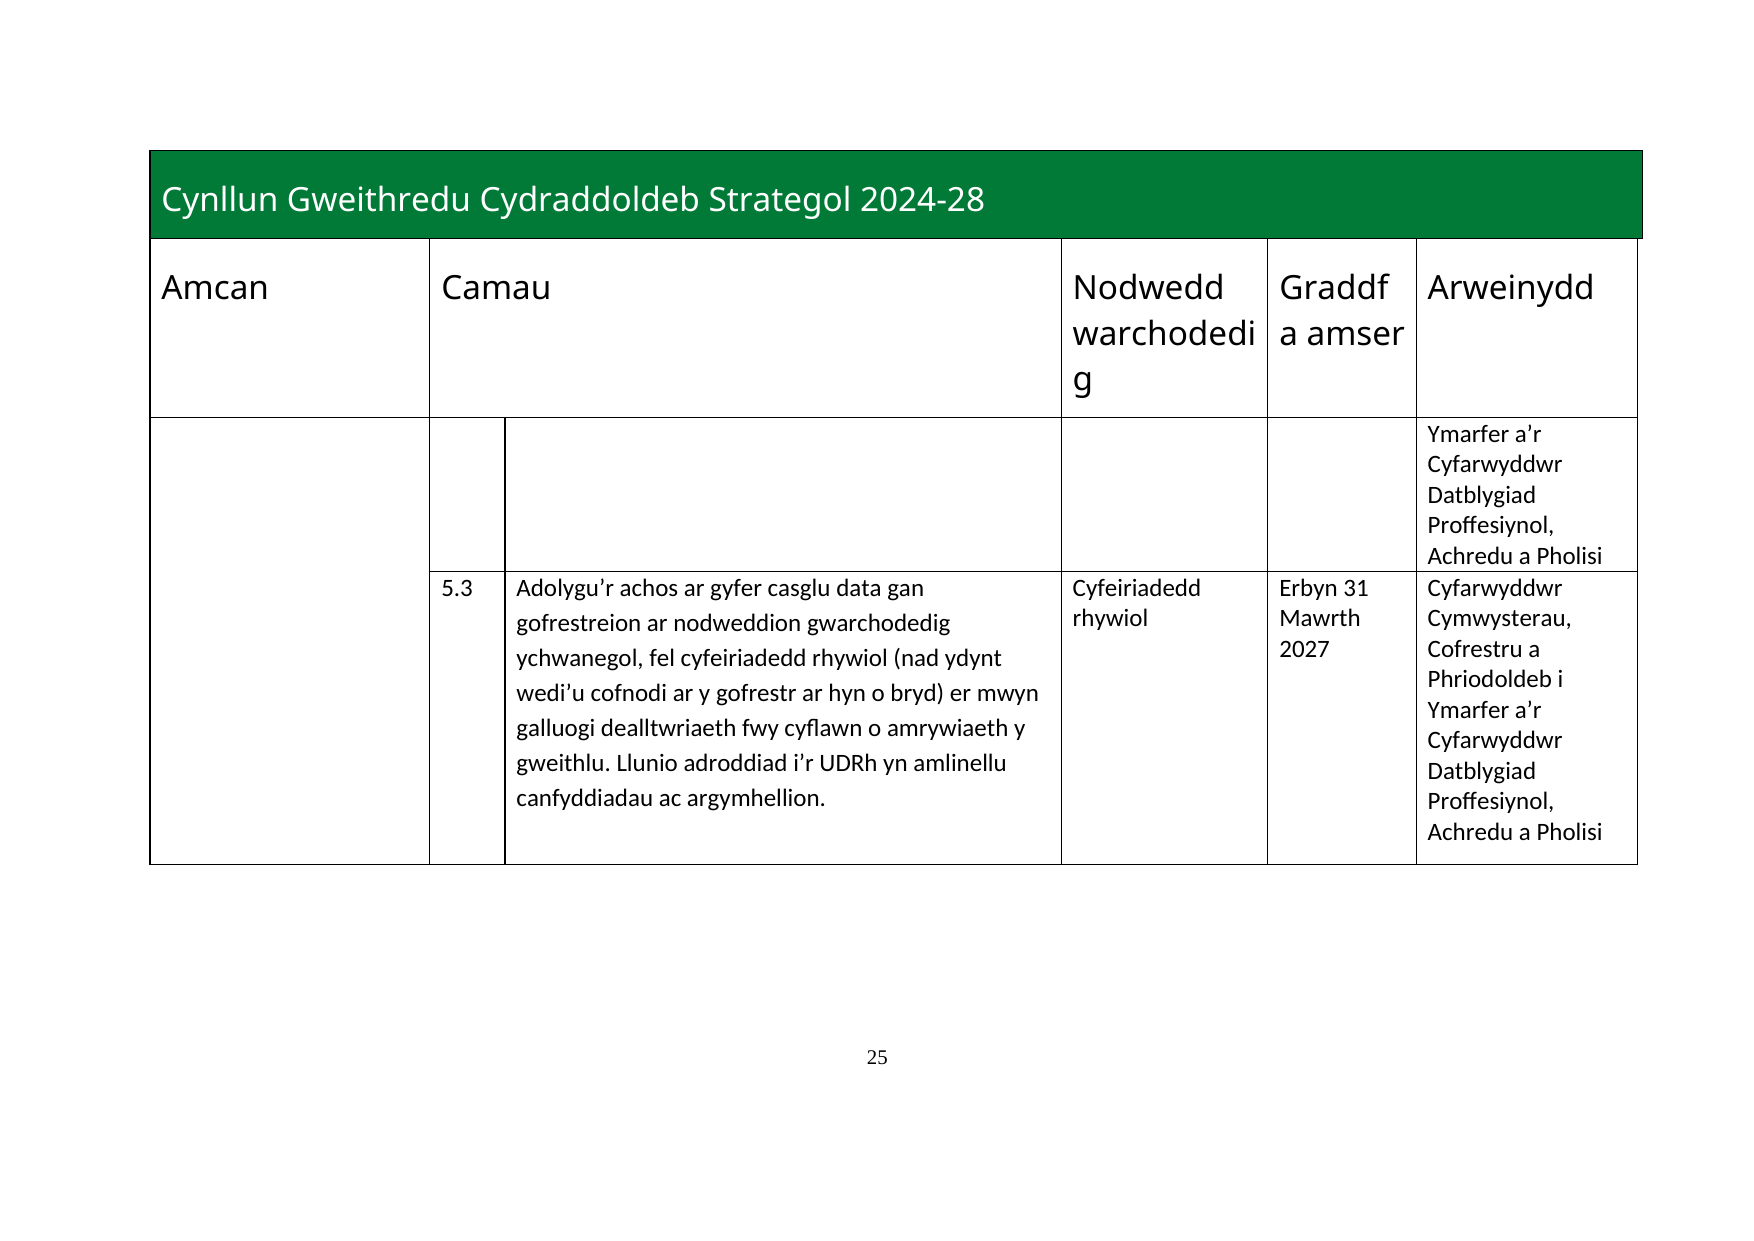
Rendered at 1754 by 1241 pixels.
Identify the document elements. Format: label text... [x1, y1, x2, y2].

table_header Cynllun Gweithredu Cydraddoldeb Strategol 2024-28 [151, 151, 1642, 238]
table_cell Erbyn 31 Mawrth 2027 [1268, 572, 1416, 864]
table_cell [1638, 239, 1642, 417]
table_cell Adolygu’r achos ar gyfer casglu data gan gofrestreion ar nodweddion gwarchodedig ychwanegol, fel cyfeiriadedd rhywiol (nad ydynt wedi’u cofnodi ar y gofrestr ar hyn o bryd) er mwyn galluogi dealltwriaeth fwy cyflawn o amrywiaeth y gweithlu. Llunio adroddiad i’r UDRh yn amlinellu canfyddiadau ac argymhellion. [506, 572, 1061, 864]
table_cell Cyfarwyddwr Cymwysterau, Cofrestru a Phriodoldeb i Ymarfer a’r Cyfarwyddwr Datblygiad Proffesiynol, Achredu a Pholisi [1417, 572, 1637, 864]
table_cell Nodwedd warchodedig [1062, 239, 1267, 417]
table_cell [1268, 418, 1416, 571]
table_cell [1638, 571, 1642, 864]
table_cell Amcan [151, 239, 429, 417]
table_cell [1638, 417, 1642, 571]
table_cell 5.3 [430, 572, 504, 864]
table_cell Cyfeiriadedd rhywiol [1062, 572, 1267, 864]
table_cell Graddfa amser [1268, 239, 1416, 417]
table_cell [1062, 418, 1267, 571]
table_cell [430, 418, 504, 571]
table_cell [506, 418, 1061, 571]
table_cell Arweinydd [1417, 239, 1637, 417]
table_cell [151, 418, 429, 864]
table_cell Camau [430, 239, 1061, 417]
table_cell Ymarfer a’r Cyfarwyddwr Datblygiad Proffesiynol, Achredu a Pholisi [1417, 418, 1637, 571]
